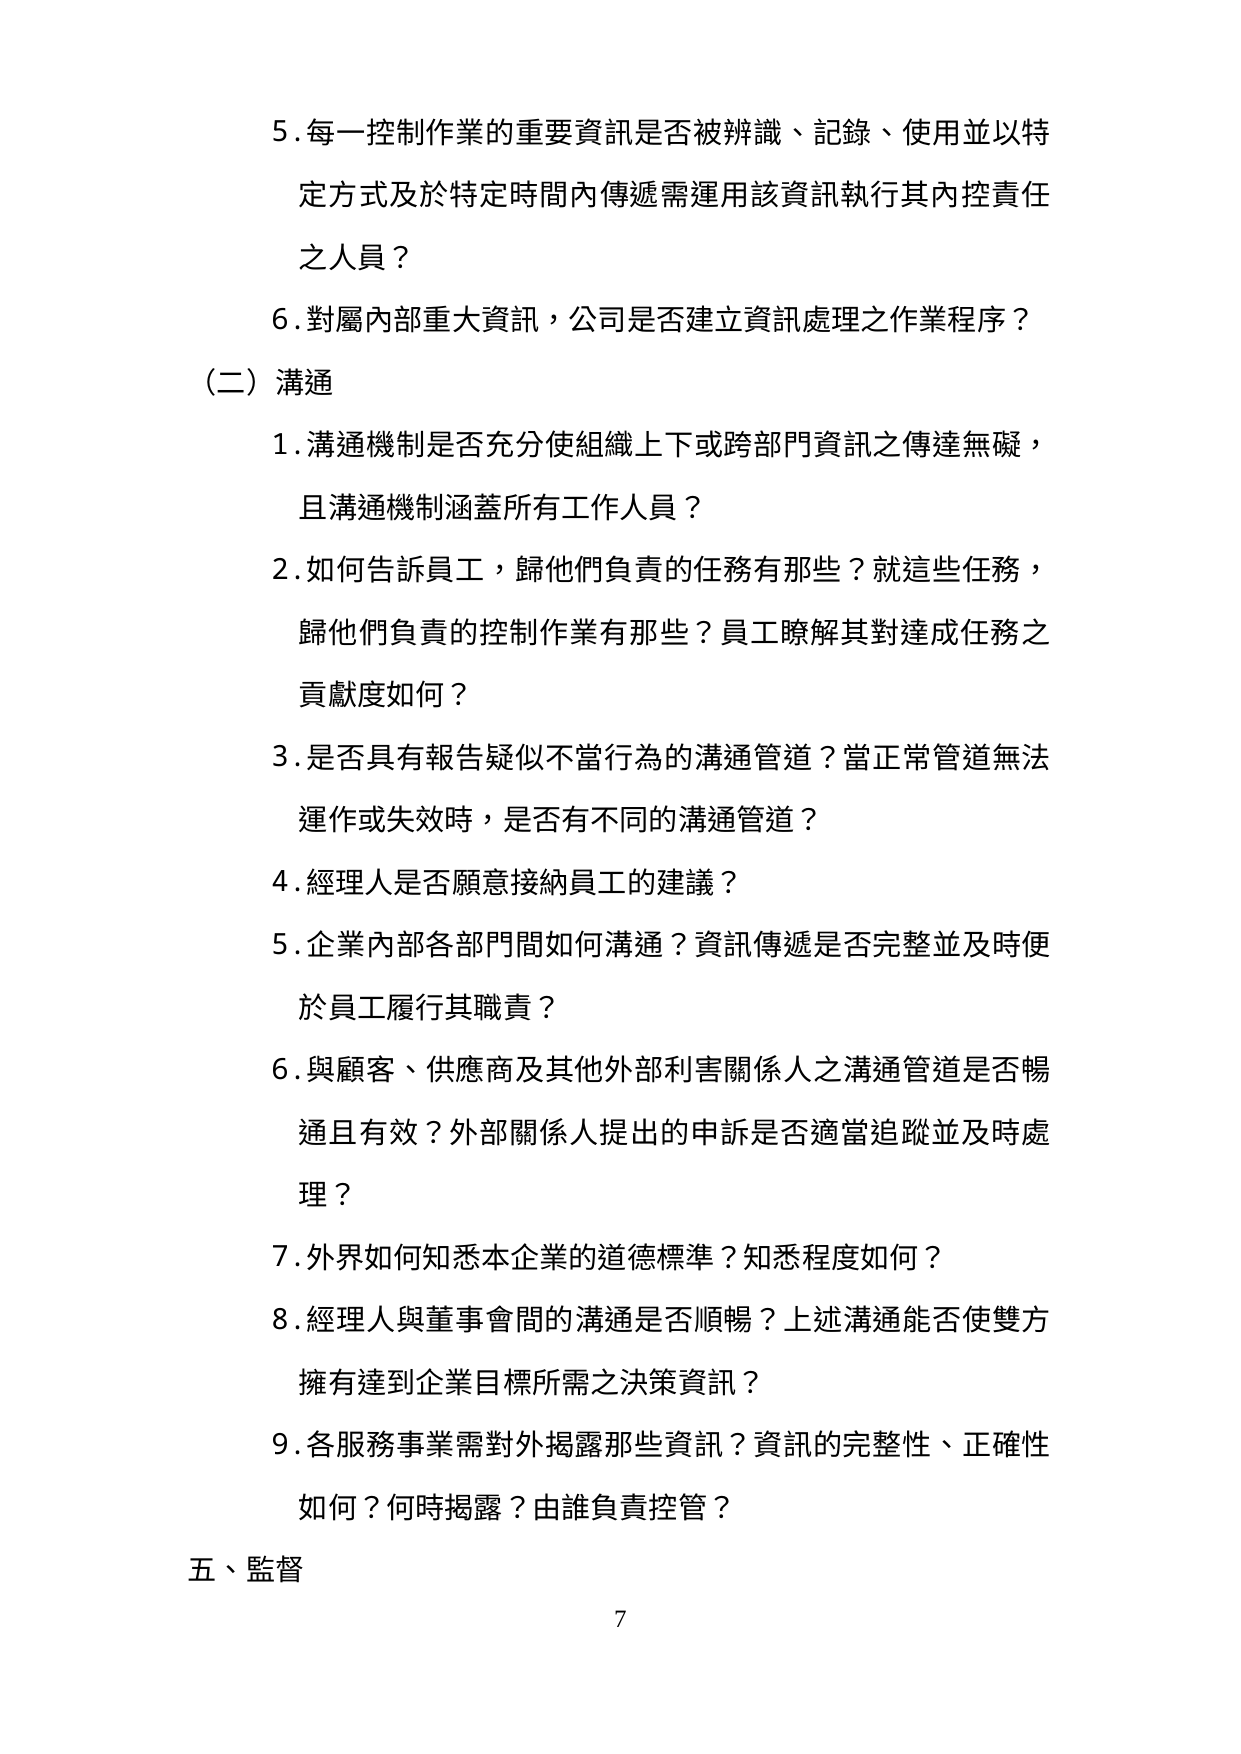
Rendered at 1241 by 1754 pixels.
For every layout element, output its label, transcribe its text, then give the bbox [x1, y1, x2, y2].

text 5.企業內部各部門間如何溝通？資訊傳遞是否完整並及時便於員工履行其職責？ [271, 901, 1053, 1026]
text （二）溝通 [187, 339, 1053, 401]
text 6.對屬內部重大資訊，公司是否建立資訊處理之作業程序？ [271, 276, 1053, 339]
text 5.每一控制作業的重要資訊是否被辨識、記錄、使用並以特定方式及於特定時間內傳遞需運用該資訊執行其內控責任之人員？ [271, 89, 1053, 276]
text 1.溝通機制是否充分使組織上下或跨部門資訊之傳達無礙，且溝通機制涵蓋所有工作人員？ [271, 401, 1053, 526]
text 3.是否具有報告疑似不當行為的溝通管道？當正常管道無法運作或失效時，是否有不同的溝通管道？ [271, 714, 1053, 839]
text 五、監督 [187, 1526, 1053, 1589]
text 2.如何告訴員工，歸他們負責的任務有那些？就這些任務，歸他們負責的控制作業有那些？員工瞭解其對達成任務之貢獻度如何？ [271, 526, 1053, 714]
text 9.各服務事業需對外揭露那些資訊？資訊的完整性、正確性如何？何時揭露？由誰負責控管？ [271, 1401, 1053, 1526]
text 8.經理人與董事會間的溝通是否順暢？上述溝通能否使雙方擁有達到企業目標所需之決策資訊？ [271, 1276, 1053, 1401]
text 4.經理人是否願意接納員工的建議？ [271, 839, 1053, 901]
text 7.外界如何知悉本企業的道德標準？知悉程度如何？ [271, 1214, 1053, 1276]
text 6.與顧客、供應商及其他外部利害關係人之溝通管道是否暢通且有效？外部關係人提出的申訴是否適當追蹤並及時處理？ [271, 1026, 1053, 1214]
